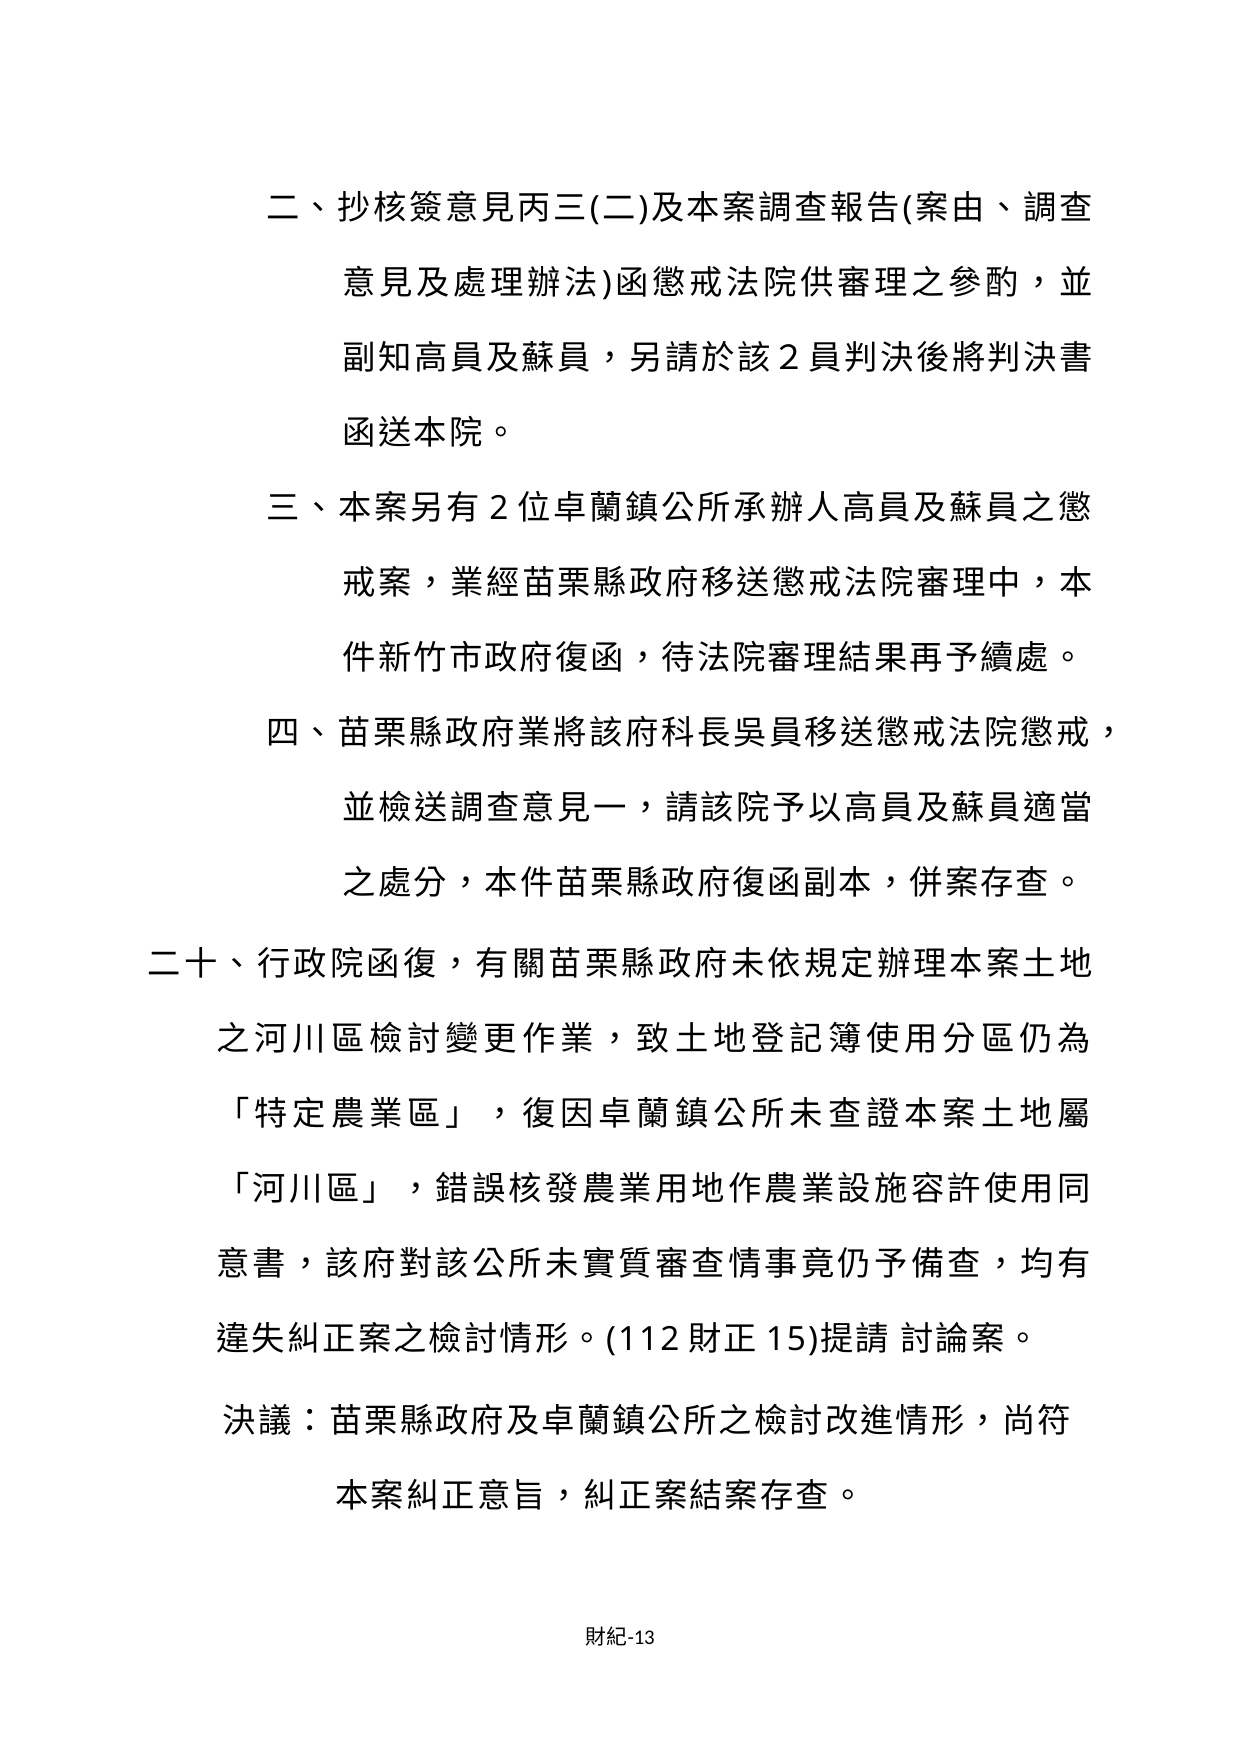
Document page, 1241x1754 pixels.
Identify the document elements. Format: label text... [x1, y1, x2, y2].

text 二、抄核簽意見丙三(二)及本案調查報告(案由、調查意見及處理辦法)函懲戒法院供審理之參酌，並副知高員及蘇員，另請於該２員判決後將判決書函送本院。 [258, 166, 1101, 464]
text 四、苗栗縣政府業將該府科長吳員移送懲戒法院懲戒，並檢送調查意見一，請該院予以高員及蘇員適當之處分，本件苗栗縣政府復函副本，併案存查。 [258, 689, 1101, 920]
text 決議：苗栗縣政府及卓蘭鎮公所之檢討改進情形，尚符本案糾正意旨，糾正案結案存查。 [214, 1378, 1101, 1532]
text 二十、行政院函復，有關苗栗縣政府未依規定辦理本案土地之河川區檢討變更作業，致土地登記簿使用分區仍為「特定農業區」，復因卓蘭鎮公所未查證本案土地屬「河川區」，錯誤核發農業用地作農業設施容許使用同意書，該府對該公所未實質審查情事竟仍予備查，均有違失糾正案之檢討情形。(112財正15)提請 討論案。 [139, 922, 1101, 1376]
text 三、本案另有2位卓蘭鎮公所承辦人高員及蘇員之懲戒案，業經苗栗縣政府移送懲戒法院審理中，本件新竹市政府復函，待法院審理結果再予續處。 [258, 464, 1101, 689]
